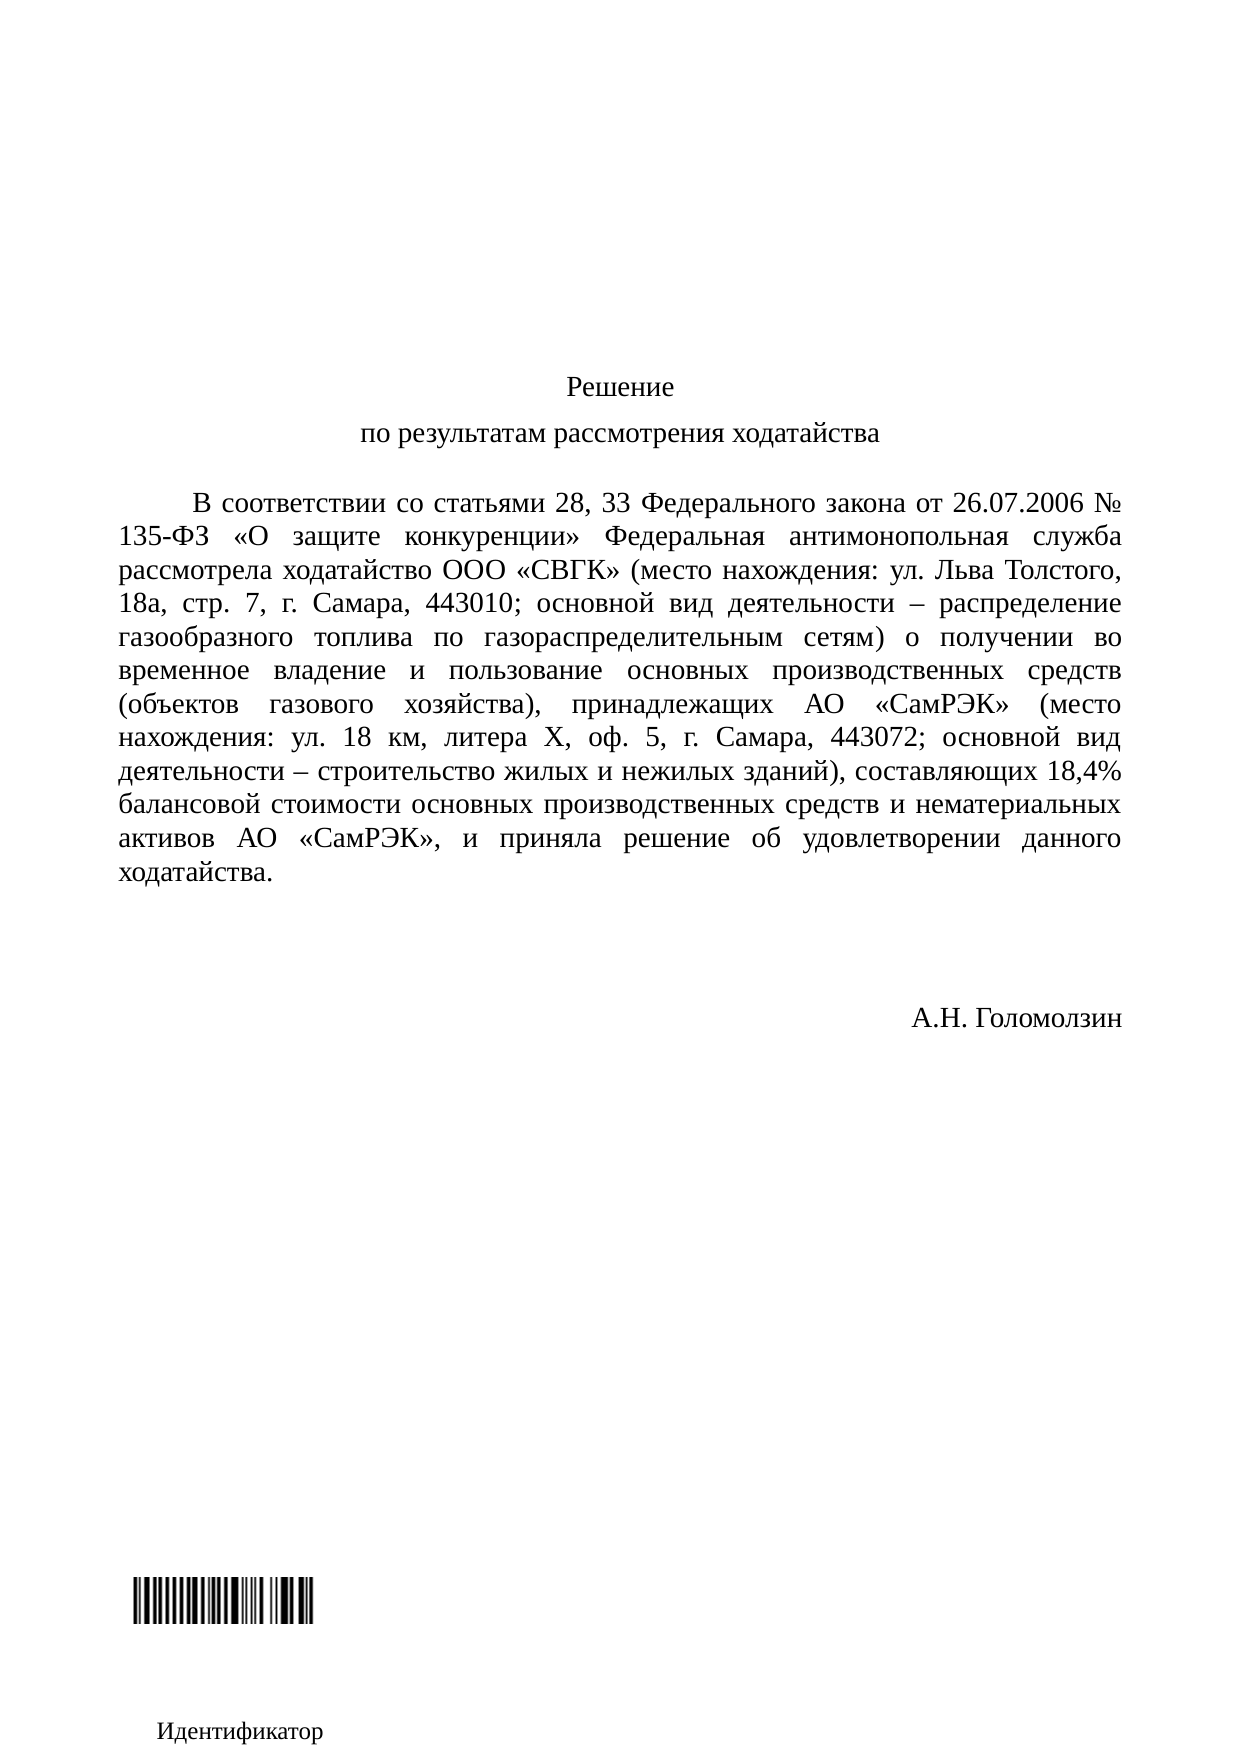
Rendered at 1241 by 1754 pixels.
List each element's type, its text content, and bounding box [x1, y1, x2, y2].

text Решение [118, 369, 1122, 402]
picture [118, 1577, 331, 1624]
text В соответствии cо статьями 28, 33 Федерального закона от 26.07.2006 № 135-ФЗ «О защите конкуренции» Федеральная антимонопольная служба рассмотрела ходатайство ООО «СВГК» (место нахождения: ул. Льва Толстого, 18а, стр. 7, г. Самара, 443010; основной вид деятельности – распределение газообразного топлива по газораспределительным сетям) о получении во временное владение и пользование основных производственных средств (объектов газового хозяйства), принадлежащих АО «СамРЭК» (место нахождения: ул. 18 км, литера Х, оф. 5, г. Самара, 443072; основной вид деятельности – строительство жилых и нежилых зданий), составляющих 18,4% балансовой стоимости основных производственных средств и нематериальных активов АО «СамРЭК», и приняла решение об удовлетворении данного ходатайства. [118, 485, 1122, 887]
text по результатам рассмотрения ходатайства [118, 415, 1122, 448]
text А.Н. Голомолзин [118, 1000, 1122, 1034]
